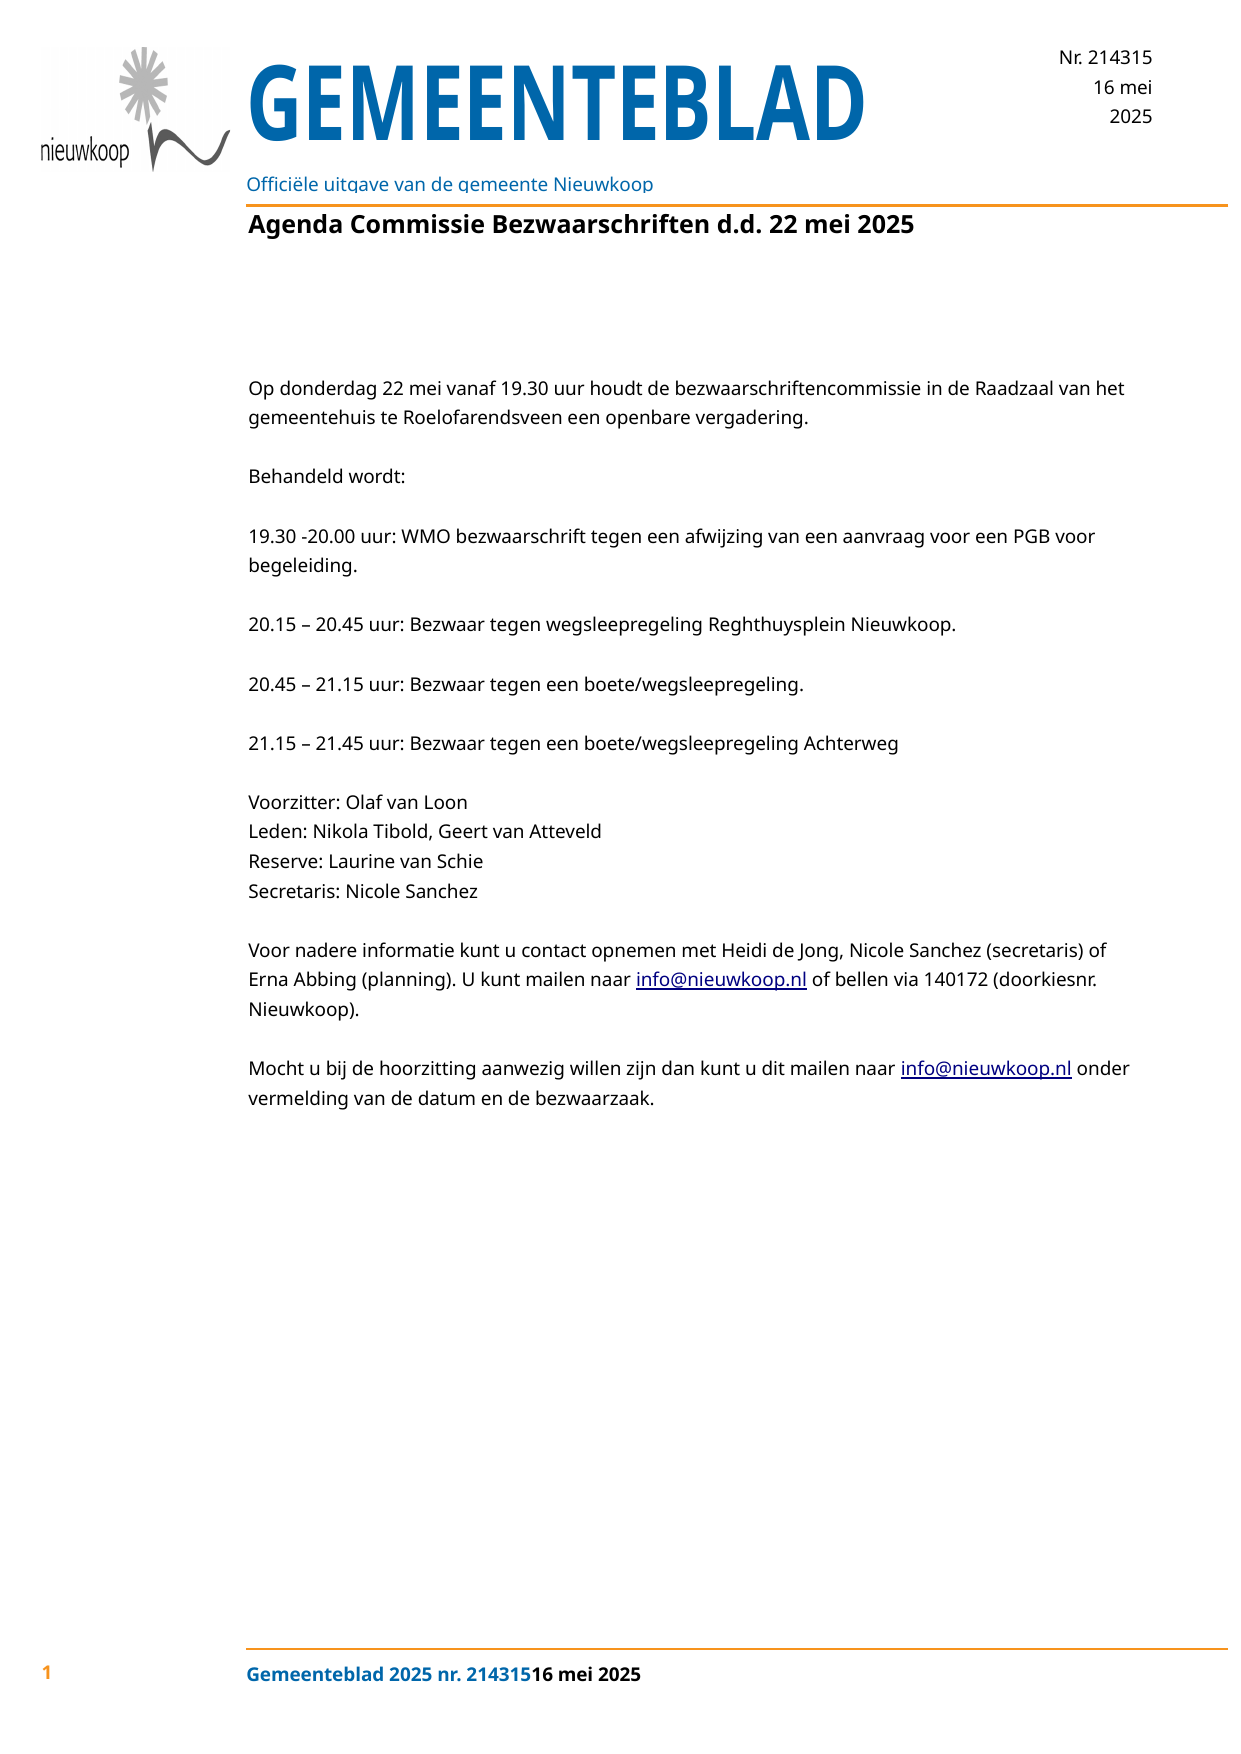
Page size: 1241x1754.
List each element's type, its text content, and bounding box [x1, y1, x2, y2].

text Voor nadere informatie kunt u contact opnemen met Heidi de Jong, Nicole Sanchez (secretaris) of Erna Abbing (planning). U kunt mailen naar info@nieuwkoop.nl of bellen via 140172 (doorkiesnr. Nieuwkoop). [248, 937, 1152, 1022]
text Agenda Commissie Bezwaarschriften d.d. 22 mei 2025 [248, 207, 1152, 241]
text Behandeld wordt: [248, 464, 1152, 489]
text 20.15 – 20.45 uur: Bezwaar tegen wegsleepregeling Reghthuysplein Nieuwkoop. [248, 612, 1152, 637]
text Voorzitter: Olaf van Loon [248, 789, 1152, 815]
text Secretaris: Nicole Sanchez [248, 878, 1152, 903]
picture [41, 47, 231, 172]
text Op donderdag 22 mei vanaf 19.30 uur houdt de bezwaarschriftencommissie in de Raadzaal van het gemeentehuis te Roelofarendsveen een openbare vergadering. [248, 375, 1152, 430]
text Leden: Nikola Tibold, Geert van Atteveld [248, 819, 1152, 844]
text 20.45 – 21.15 uur: Bezwaar tegen een boete/wegsleepregeling. [248, 671, 1152, 696]
text Mocht u bij de hoorzitting aanwezig willen zijn dan kunt u dit mailen naar info@nieuwkoop.nl onder vermelding van de datum en de bezwaarzaak. [248, 1055, 1152, 1111]
text Reserve: Laurine van Schie [248, 848, 1152, 874]
text 19.30 -20.00 uur: WMO bezwaarschrift tegen een afwijzing van een aanvraag voor een PGB voor begeleiding. [248, 523, 1152, 578]
text 21.15 – 21.45 uur: Bezwaar tegen een boete/wegsleepregeling Achterweg [248, 730, 1152, 756]
